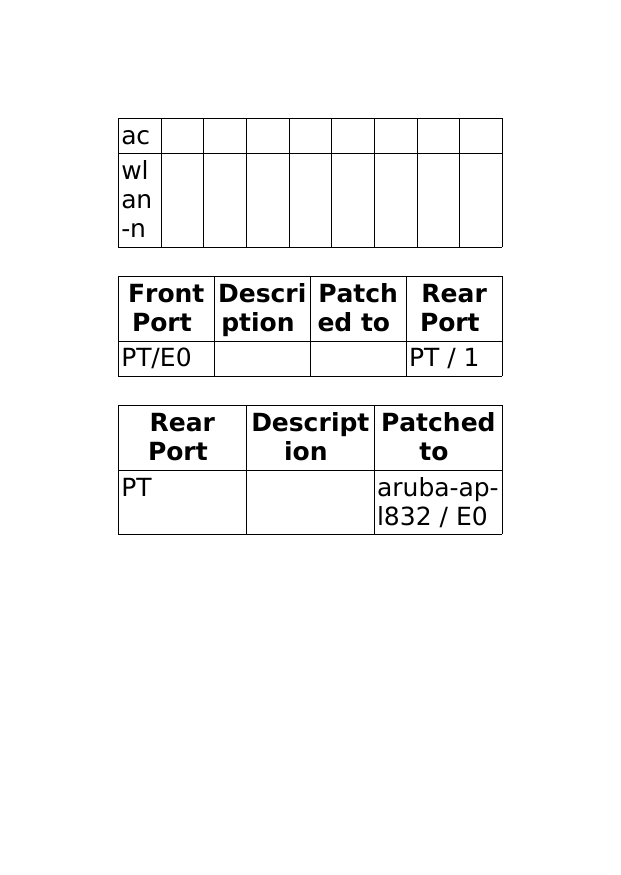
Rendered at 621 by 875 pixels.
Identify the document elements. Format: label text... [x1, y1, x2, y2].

table_cell [290, 154, 331, 247]
table_cell [162, 154, 203, 247]
table_cell [215, 342, 310, 376]
table_cell [332, 119, 374, 153]
table_cell PT [119, 471, 246, 534]
table_cell [311, 342, 406, 376]
table_cell ac [119, 119, 161, 153]
table_header Patched to [375, 406, 502, 470]
table_cell wlan-n [119, 154, 161, 247]
table_cell PT/E0 [119, 342, 214, 376]
table_cell [204, 119, 246, 153]
table_header Rear Port [119, 406, 246, 470]
table_cell [460, 119, 502, 153]
table_header Front Port [119, 277, 214, 341]
table_cell [247, 119, 289, 153]
table_cell [162, 119, 203, 153]
table_cell [247, 471, 374, 534]
table_cell [375, 154, 417, 247]
table_cell [204, 154, 246, 247]
table_header Rear Port [407, 277, 502, 341]
table_cell PT / 1 [407, 342, 502, 376]
table_header Description [247, 406, 374, 470]
table_header Patched to [311, 277, 406, 341]
table_cell [418, 154, 459, 247]
table_cell [247, 154, 289, 247]
table_cell [375, 119, 417, 153]
table_cell [460, 154, 502, 247]
table_header Description [215, 277, 310, 341]
table_cell [290, 119, 331, 153]
table_cell [418, 119, 459, 153]
table_cell aruba-ap-l832 / E0 [375, 471, 502, 534]
table_cell [332, 154, 374, 247]
